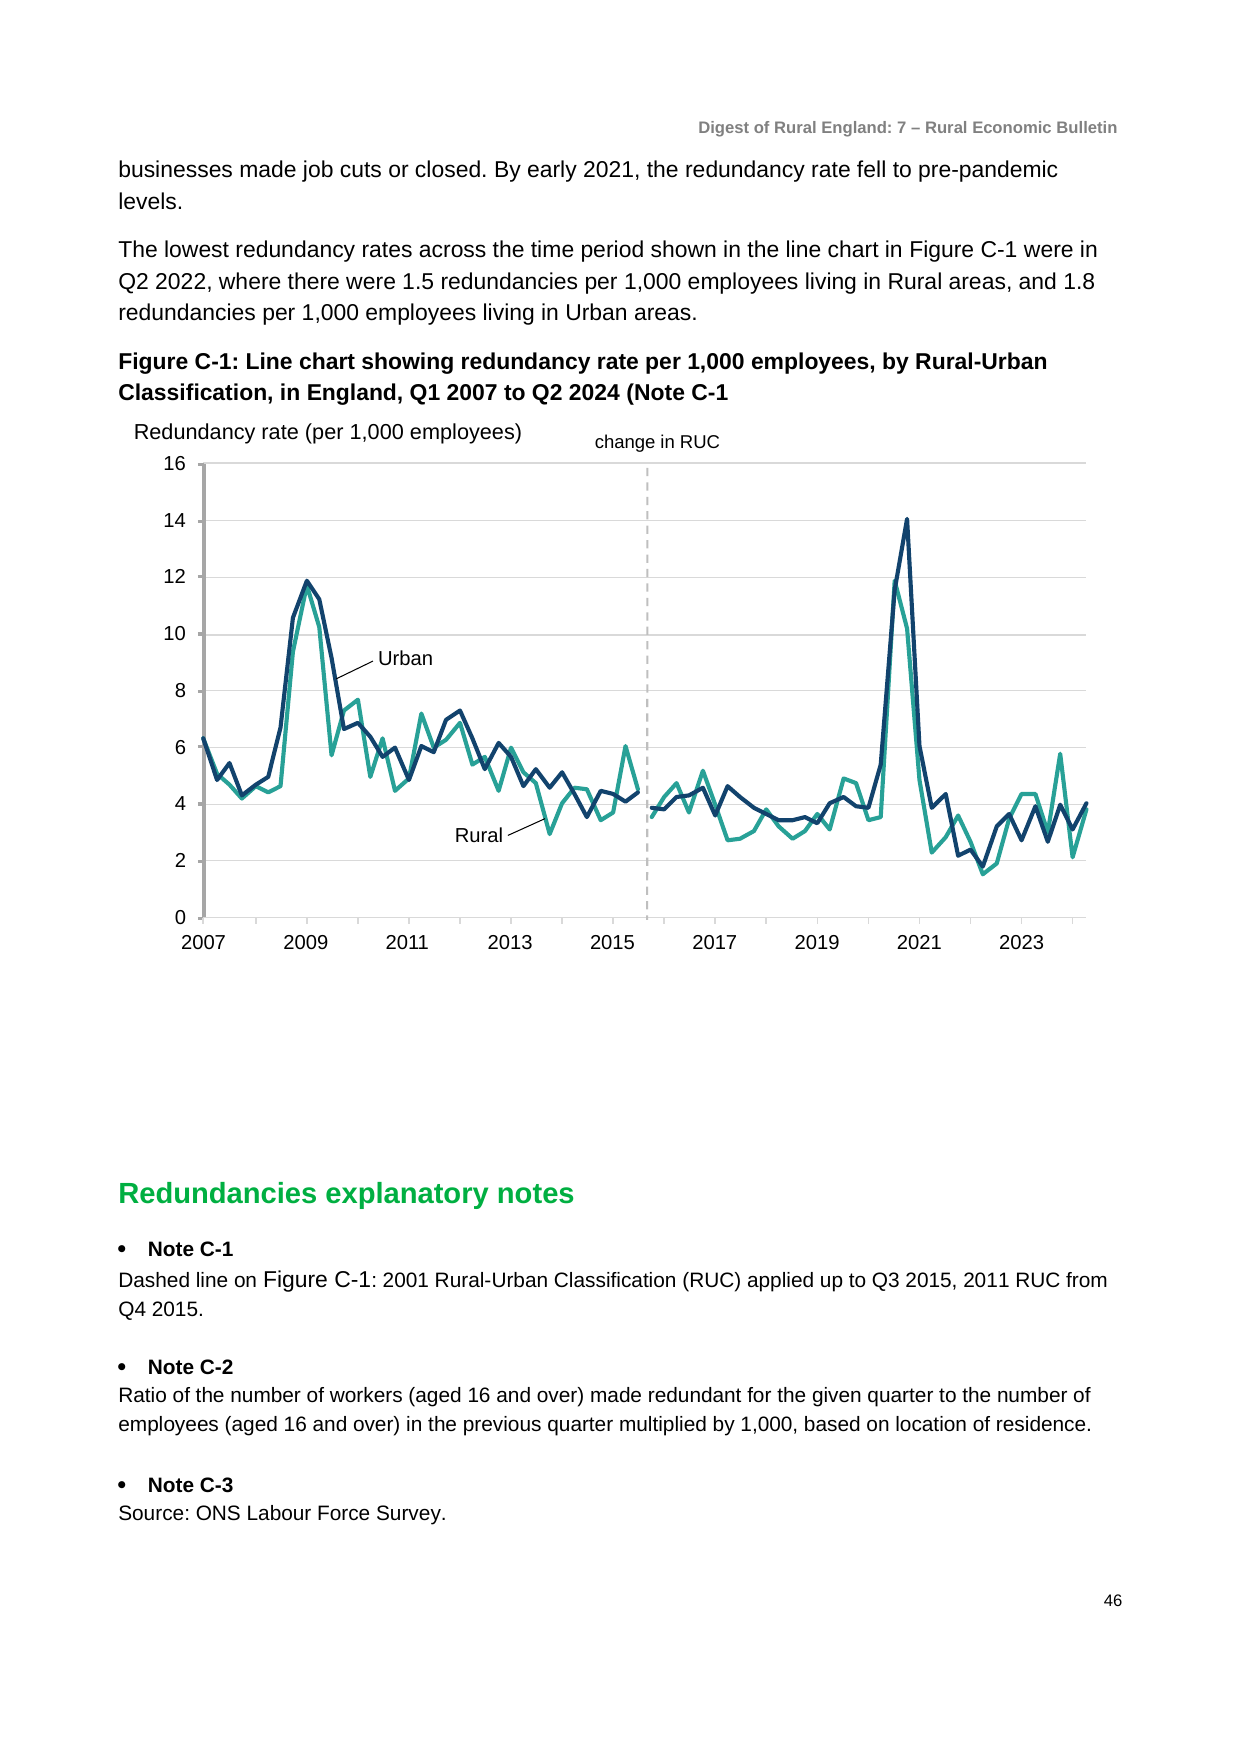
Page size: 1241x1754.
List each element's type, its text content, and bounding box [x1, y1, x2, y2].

text Dashed line on Figure C‑1: 2001 Rural-Urban Classification (RUC) applied up to Q3 2015, 2011 RUC from Q4 2015. [118, 1266, 1122, 1321]
subtitle Redundancies explanatory notes [118, 1176, 1122, 1210]
text Figure C‑1: Line chart showing redundancy rate per 1,000 employees, by Rural-Urban Classification, in England, Q1 2007 to Q2 2024 (Note C-1) [118, 348, 1122, 406]
list Note C-3 [118, 1472, 1122, 1496]
text The lowest redundancy rates across the time period shown in the line chart in Figure C‑1 were in Q2 2022, where there were 1.5 redundancies per 1,000 employees living in Rural areas, and 1.8 redundancies per 1,000 employees living in Urban areas. [118, 236, 1122, 326]
list Note C-2 [118, 1354, 1122, 1378]
text Source: ONS Labour Force Survey. [118, 1501, 1122, 1525]
list Note C-1 [118, 1237, 1122, 1261]
text Ratio of the number of workers (aged 16 and over) made redundant for the given quarter to the number of employees (aged 16 and over) in the previous quarter multiplied by 1,000, based on location of residence. [118, 1383, 1122, 1436]
text businesses made job cuts or closed. By early 2021, the redundancy rate fell to pre-pandemic levels. [118, 156, 1122, 214]
